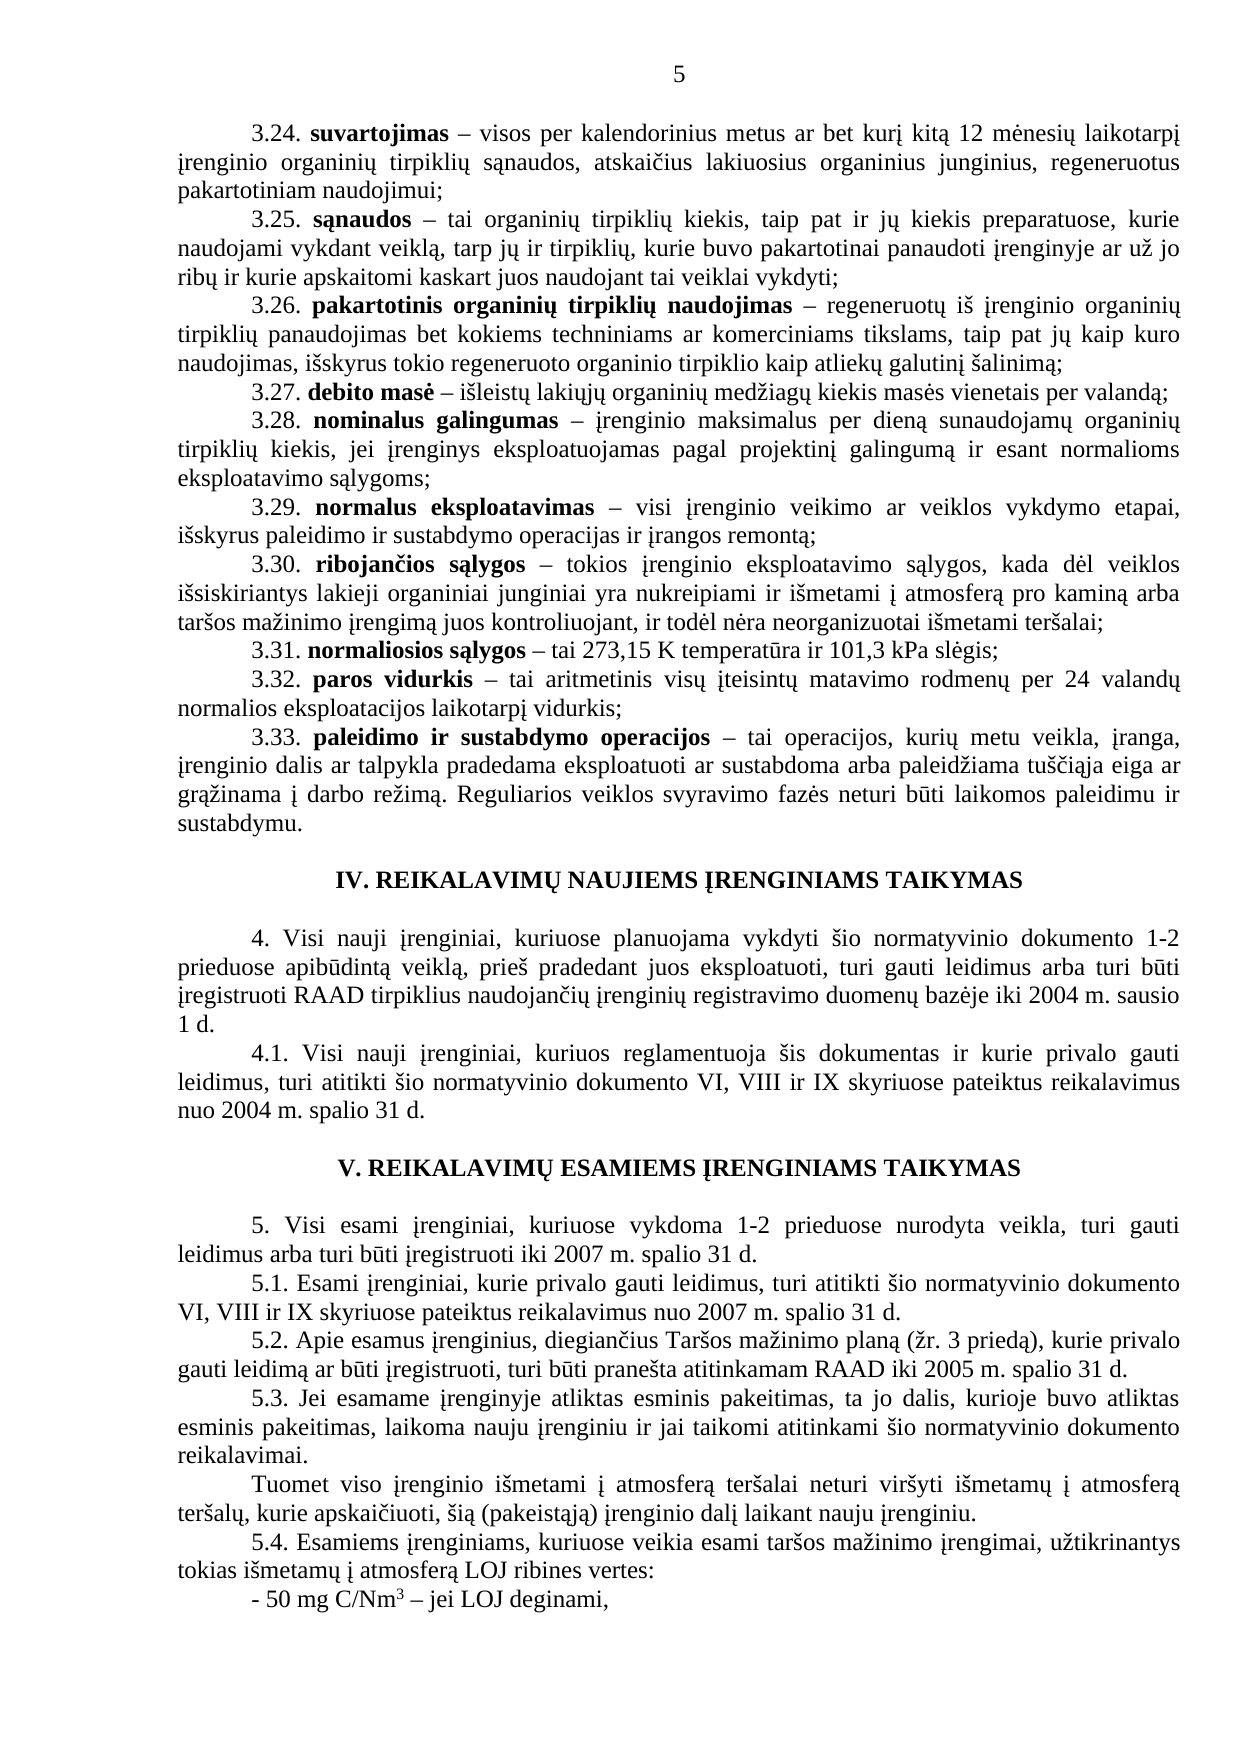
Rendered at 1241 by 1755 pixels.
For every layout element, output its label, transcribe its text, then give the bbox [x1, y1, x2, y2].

text 3.27. debito masė – išleistų lakiųjų organinių medžiagų kiekis masės vienetais per valandą; [177, 377, 1181, 406]
text 4. Visi nauji įrenginiai, kuriuose planuojama vykdyti šio normatyvinio dokumento 1-2 prieduose apibūdintą veiklą, prieš pradedant juos eksploatuoti, turi gauti leidimus arba turi būti įregistruoti RAAD tirpiklius naudojančių įrenginių registravimo duomenų bazėje iki 2004 m. sausio 1 d. [177, 923, 1181, 1038]
text 3.31. normaliosios sąlygos – tai 273,15 K temperatūra ir 101,3 kPa slėgis; [177, 636, 1181, 664]
text IV. REIKALAVIMŲ NAUJIEMS ĮRENGINIAMS TAIKYMAS [177, 866, 1181, 894]
text 3.24. suvartojimas – visos per kalendorinius metus ar bet kurį kitą 12 mėnesių laikotarpį įrenginio organinių tirpiklių sąnaudos, atskaičius lakiuosius organinius junginius, regeneruotus pakartotiniam naudojimui; [177, 118, 1181, 204]
text 5. Visi esami įrenginiai, kuriuose vykdoma 1-2 prieduose nurodyta veikla, turi gauti leidimus arba turi būti įregistruoti iki 2007 m. spalio 31 d. [177, 1211, 1181, 1268]
text 3.26. pakartotinis organinių tirpiklių naudojimas – regeneruotų iš įrenginio organinių tirpiklių panaudojimas bet kokiems techniniams ar komerciniams tikslams, taip pat jų kaip kuro naudojimas, išskyrus tokio regeneruoto organinio tirpiklio kaip atliekų galutinį šalinimą; [177, 291, 1181, 377]
text 5.1. Esami įrenginiai, kurie privalo gauti leidimus, turi atitikti šio normatyvinio dokumento VI, VIII ir IX skyriuose pateiktus reikalavimus nuo 2007 m. spalio 31 d. [177, 1268, 1181, 1326]
text - 50 mg C/Nm3 – jei LOJ deginami, [177, 1584, 1181, 1613]
text Tuomet viso įrenginio išmetami į atmosferą teršalai neturi viršyti išmetamų į atmosferą teršalų, kurie apskaičiuoti, šią (pakeistąją) įrenginio dalį laikant nauju įrenginiu. [177, 1469, 1181, 1527]
text 4.1. Visi nauji įrenginiai, kuriuos reglamentuoja šis dokumentas ir kurie privalo gauti leidimus, turi atitikti šio normatyvinio dokumento VI, VIII ir IX skyriuose pateiktus reikalavimus nuo 2004 m. spalio 31 d. [177, 1038, 1181, 1124]
text V. REIKALAVIMŲ ESAMIEMS ĮRENGINIAMS TAIKYMAS [177, 1153, 1181, 1182]
text 5.4. Esamiems įrenginiams, kuriuose veikia esami taršos mažinimo įrengimai, užtikrinantys tokias išmetamų į atmosferą LOJ ribines vertes: [177, 1527, 1181, 1584]
text 5.2. Apie esamus įrenginius, diegiančius Taršos mažinimo planą (žr. 3 priedą), kurie privalo gauti leidimą ar būti įregistruoti, turi būti pranešta atitinkamam RAAD iki 2005 m. spalio 31 d. [177, 1326, 1181, 1383]
text 3.28. nominalus galingumas – įrenginio maksimalus per dieną sunaudojamų organinių tirpiklių kiekis, jei įrenginys eksploatuojamas pagal projektinį galingumą ir esant normalioms eksploatavimo sąlygoms; [177, 406, 1181, 492]
text 3.33. paleidimo ir sustabdymo operacijos – tai operacijos, kurių metu veikla, įranga, įrenginio dalis ar talpykla pradedama eksploatuoti ar sustabdoma arba paleidžiama tuščiąja eiga ar grąžinama į darbo režimą. Reguliarios veiklos svyravimo fazės neturi būti laikomos paleidimu ir sustabdymu. [177, 722, 1181, 837]
text 3.32. paros vidurkis – tai aritmetinis visų įteisintų matavimo rodmenų per 24 valandų normalios eksploatacijos laikotarpį vidurkis; [177, 664, 1181, 722]
text 3.30. ribojančios sąlygos – tokios įrenginio eksploatavimo sąlygos, kada dėl veiklos išsiskiriantys lakieji organiniai junginiai yra nukreipiami ir išmetami į atmosferą pro kaminą arba taršos mažinimo įrengimą juos kontroliuojant, ir todėl nėra neorganizuotai išmetami teršalai; [177, 549, 1181, 636]
text 3.25. sąnaudos – tai organinių tirpiklių kiekis, taip pat ir jų kiekis preparatuose, kurie naudojami vykdant veiklą, tarp jų ir tirpiklių, kurie buvo pakartotinai panaudoti įrenginyje ar už jo ribų ir kurie apskaitomi kaskart juos naudojant tai veiklai vykdyti; [177, 204, 1181, 291]
text 5.3. Jei esamame įrenginyje atliktas esminis pakeitimas, ta jo dalis, kurioje buvo atliktas esminis pakeitimas, laikoma nauju įrenginiu ir jai taikomi atitinkami šio normatyvinio dokumento reikalavimai. [177, 1383, 1181, 1469]
text 3.29. normalus eksploatavimas – visi įrenginio veikimo ar veiklos vykdymo etapai, išskyrus paleidimo ir sustabdymo operacijas ir įrangos remontą; [177, 492, 1181, 549]
